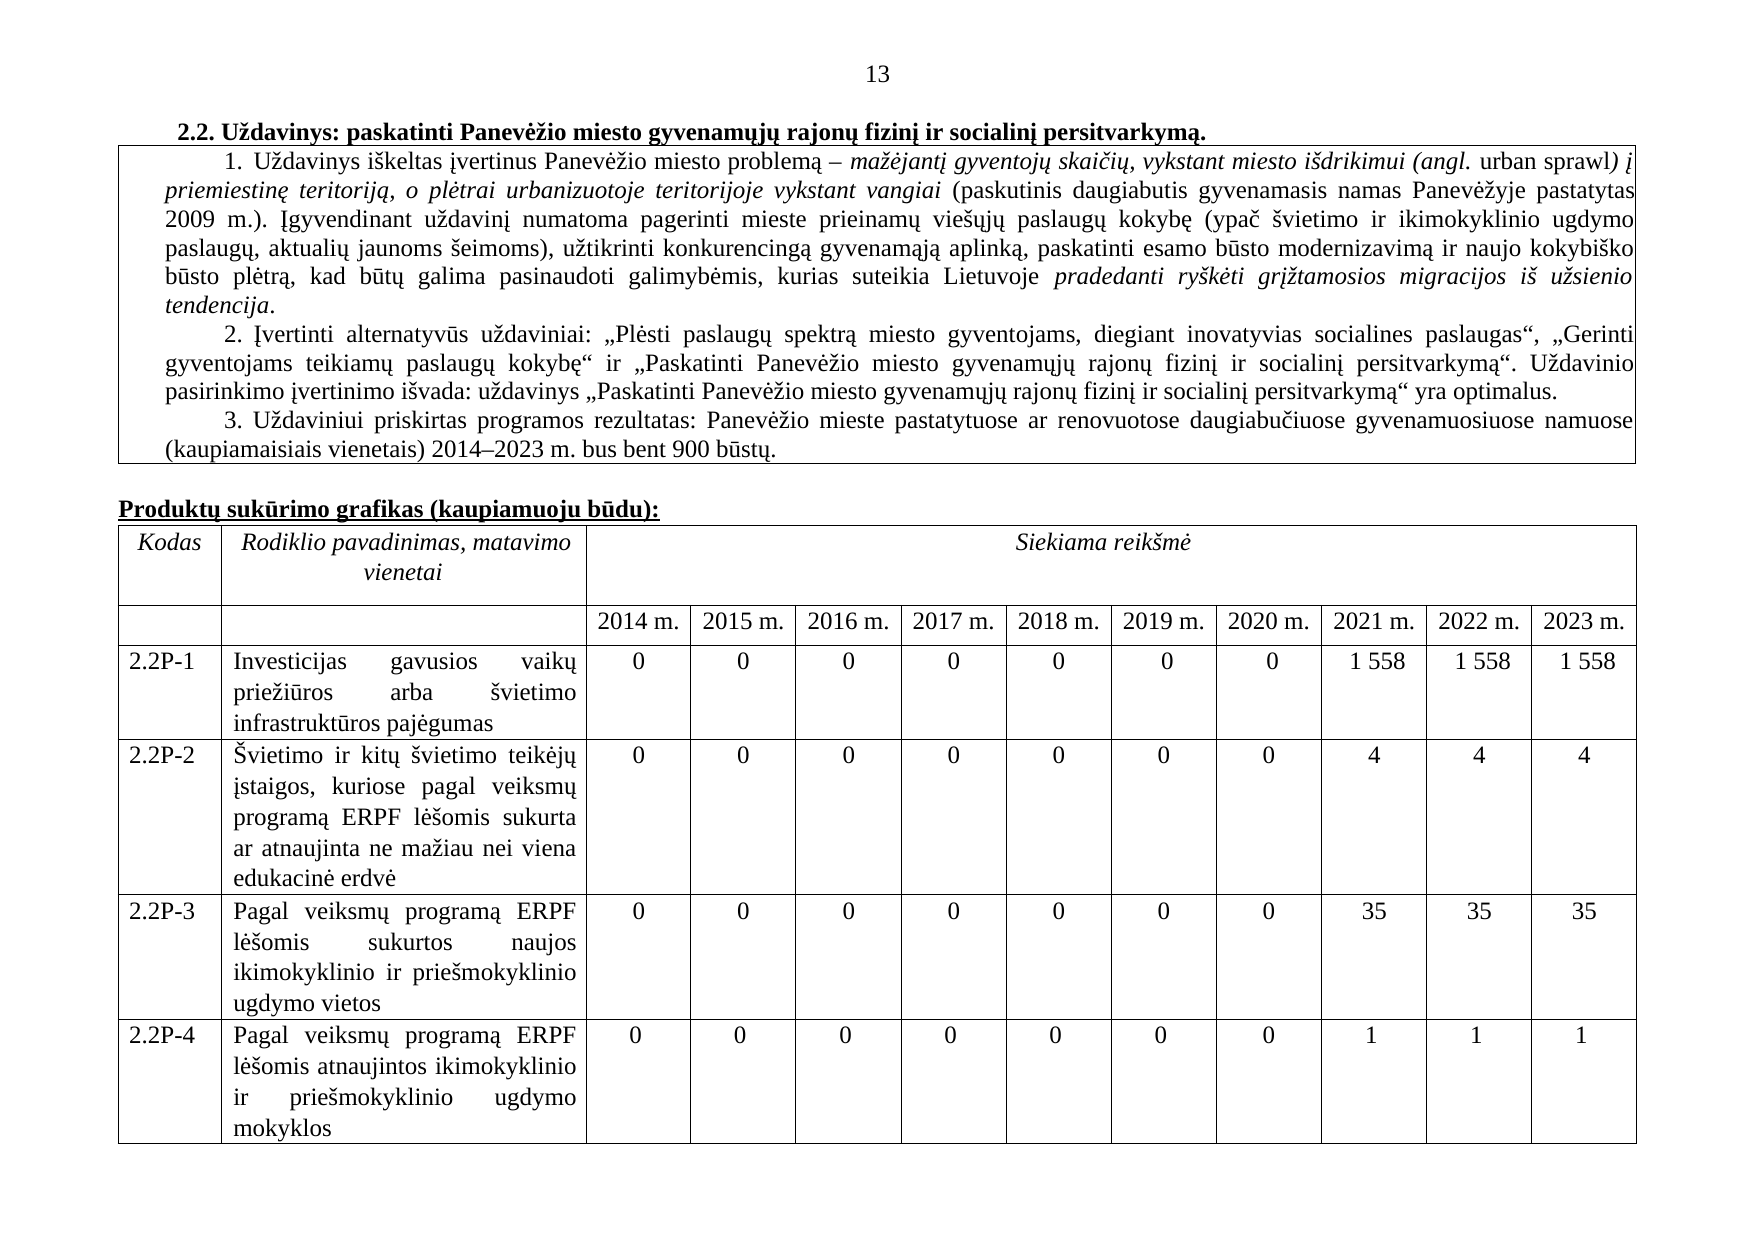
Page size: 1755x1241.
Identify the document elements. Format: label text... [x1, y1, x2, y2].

table_cell 4 [1322, 740, 1426, 894]
table_cell Švietimo ir kitų švietimo teikėjų įstaigos, kuriose pagal veiksmų programą ERPF lėšomis sukurta ar atnaujinta ne mažiau nei viena edukacinė erdvė [222, 740, 586, 894]
table_header Rodiklio pavadinimas, matavimo vienetai [222, 526, 586, 605]
table_cell 0 [796, 1020, 901, 1143]
table_cell 2.2P-2 [119, 740, 221, 894]
table_cell 2014 m. [587, 606, 690, 644]
table_cell 2021 m. [1322, 606, 1426, 644]
table_cell 0 [1217, 740, 1321, 894]
table_cell Investicijas gavusios vaikų priežiūros arba švietimo infrastruktūros pajėgumas [222, 646, 586, 739]
text 1. Uždavinys iškeltas įvertinus Panevėžio miesto problemą – mažėjantį gyventojų skaičių, vykstant miesto išdrikimui (angl. urban sprawl) į priemiestinę teritoriją, o plėtrai urbanizuotoje teritorijoje vykstant vangiai (paskutinis daugiabutis gyvenamasis namas Panevėžyje pastatytas 2009 m.). Įgyvendinant uždavinį numatoma pagerinti mieste prieinamų viešųjų paslaugų kokybę (ypač švietimo ir ikimokyklinio ugdymo paslaugų, aktualių jaunoms šeimoms), užtikrinti konkurencingą gyvenamąją aplinką, paskatinti esamo būsto modernizavimą ir naujo kokybiško būsto plėtrą, kad būtų galima pasinaudoti galimybėmis, kurias suteikia Lietuvoje pradedanti ryškėti grįžtamosios migracijos iš užsienio tendencija. [119, 146, 1635, 318]
text Produktų sukūrimo grafikas (kaupiamuoju būdu): [118, 494, 1636, 523]
table_cell 2.2P-3 [119, 895, 221, 1019]
table_header [587, 526, 691, 605]
table_cell 1 [1322, 1020, 1426, 1143]
table_cell 2020 m. [1217, 606, 1321, 644]
table_cell 0 [796, 646, 901, 739]
table_cell 0 [1112, 1020, 1216, 1143]
table_cell 0 [1007, 646, 1111, 739]
table_cell 0 [691, 740, 795, 894]
table_cell 1 [1532, 1020, 1636, 1143]
table_cell 2.2P-4 [119, 1020, 221, 1143]
table_cell 0 [587, 1020, 690, 1143]
table_cell 1 558 [1427, 646, 1531, 739]
table_cell 1 [1427, 1020, 1531, 1143]
table_cell 0 [691, 895, 795, 1019]
table_cell 0 [796, 895, 901, 1019]
table_header [1426, 526, 1532, 605]
table_cell 0 [1007, 1020, 1111, 1143]
table_cell 0 [902, 740, 1006, 894]
table_cell 0 [1007, 740, 1111, 894]
table_cell 0 [1217, 895, 1321, 1019]
table_cell 2022 m. [1427, 606, 1531, 644]
table_cell 0 [1112, 740, 1216, 894]
table_header [1321, 526, 1426, 605]
text 3. Uždaviniui priskirtas programos rezultatas: Panevėžio mieste pastatytuose ar renovuotose daugiabučiuose gyvenamuosiuose namuose (kaupiamaisiais vienetais) 2014–2023 m. bus bent 900 būstų. [119, 404, 1635, 463]
table_header [691, 526, 796, 605]
table_cell 0 [902, 646, 1006, 739]
text 2.2. Uždavinys: paskatinti Panevėžio miesto gyvenamųjų rajonų fizinį ir socialinį persitvarkymą. [177, 117, 1636, 145]
table_header [901, 526, 1006, 605]
table_cell 2023 m. [1532, 606, 1636, 644]
table_cell 0 [691, 1020, 795, 1143]
table_cell Pagal veiksmų programą ERPF lėšomis sukurtos naujos ikimokyklinio ir priešmokyklinio ugdymo vietos [222, 895, 586, 1019]
table_cell 35 [1322, 895, 1426, 1019]
table_header [796, 526, 901, 605]
table_cell 35 [1427, 895, 1531, 1019]
table_cell Pagal veiksmų programą ERPF lėšomis atnaujintos ikimokyklinio ir priešmokyklinio ugdymo mokyklos [222, 1020, 586, 1143]
table_cell 0 [1007, 895, 1111, 1019]
table_cell 1 558 [1322, 646, 1426, 739]
table_cell 0 [691, 646, 795, 739]
table_cell 2.2P-1 [119, 646, 221, 739]
table_cell 0 [587, 740, 690, 894]
text 2. Įvertinti alternatyvūs uždaviniai: „Plėsti paslaugų spektrą miesto gyventojams, diegiant inovatyvias socialines paslaugas“, „Gerinti gyventojams teikiamų paslaugų kokybę“ ir „Paskatinti Panevėžio miesto gyvenamųjų rajonų fizinį ir socialinį persitvarkymą“. Uždavinio pasirinkimo įvertinimo išvada: uždavinys „Paskatinti Panevėžio miesto gyvenamųjų rajonų fizinį ir socialinį persitvarkymą“ yra optimalus. [119, 318, 1635, 404]
table_cell [119, 606, 221, 644]
table_cell [222, 606, 586, 644]
table_cell 0 [1112, 646, 1216, 739]
table_cell 2018 m. [1007, 606, 1111, 644]
table_cell 0 [1112, 895, 1216, 1019]
table_cell 0 [1217, 646, 1321, 739]
table_cell 2015 m. [691, 606, 795, 644]
table_cell 4 [1427, 740, 1531, 894]
table_cell 0 [902, 1020, 1006, 1143]
table_cell 0 [587, 895, 690, 1019]
table_header Kodas [119, 526, 221, 605]
table_header [1216, 526, 1321, 605]
table_cell 0 [902, 895, 1006, 1019]
table_cell 0 [587, 646, 690, 739]
table_header [1532, 526, 1636, 605]
table_cell 0 [1217, 1020, 1321, 1143]
table_header Siekiama reikšmė [1006, 526, 1216, 605]
table_cell 2016 m. [796, 606, 901, 644]
table_cell 2017 m. [902, 606, 1006, 644]
table_cell 4 [1532, 740, 1636, 894]
table_cell 2019 m. [1112, 606, 1216, 644]
table_cell 35 [1532, 895, 1636, 1019]
table_cell 1 558 [1532, 646, 1636, 739]
table_cell 0 [796, 740, 901, 894]
